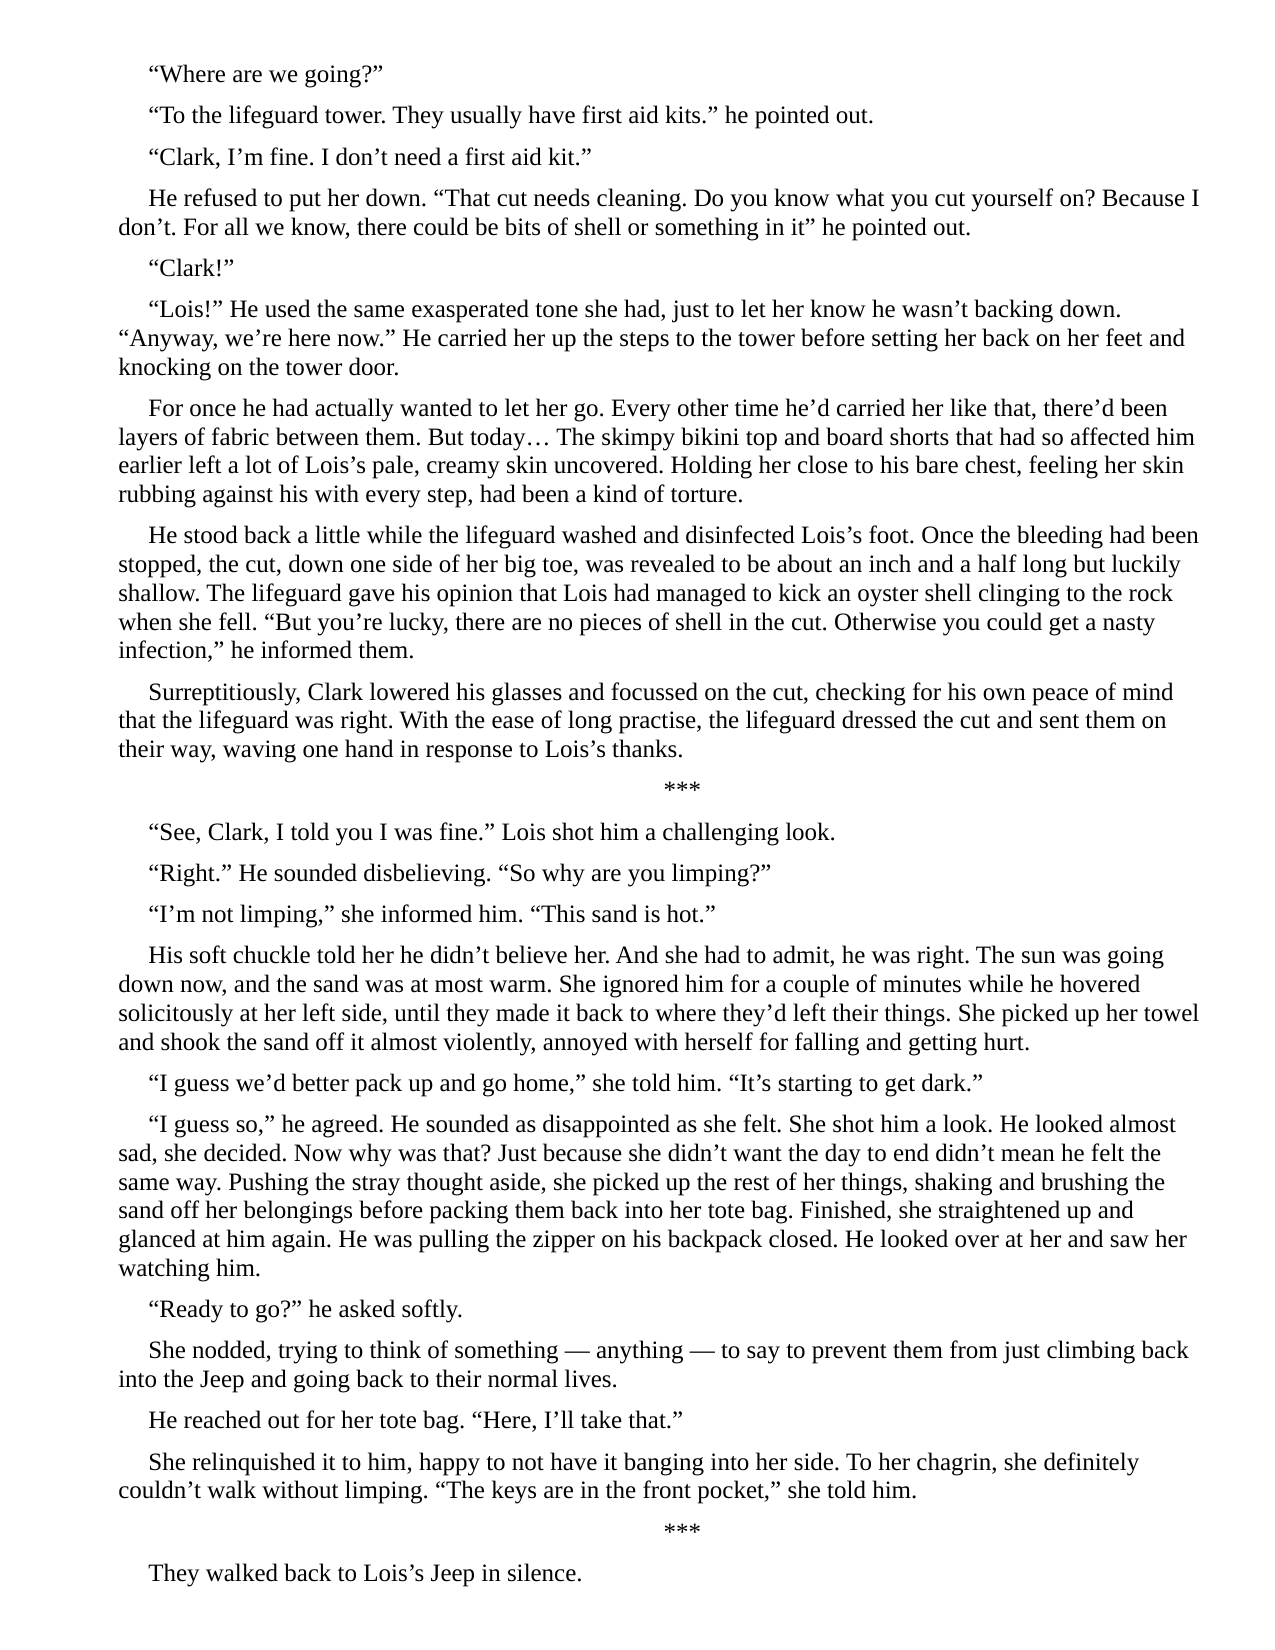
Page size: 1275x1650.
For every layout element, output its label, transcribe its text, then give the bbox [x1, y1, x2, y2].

text “Lois!” He used the same exasperated tone she had, just to let her know he wasn’t backing down. “Anyway, we’re here now.” He carried her up the steps to the tower before setting her back on her feet and knocking on the tower door. [118, 294, 1216, 380]
text They walked back to Lois’s Jeep in silence. [118, 1558, 1216, 1587]
text “I guess so,” he agreed. He sounded as disappointed as she felt. She shot him a look. He looked almost sad, she decided. Now why was that? Just because she didn’t want the day to end didn’t mean he felt the same way. Pushing the stray thought aside, she picked up the rest of her things, shaking and brushing the sand off her belongings before packing them back into her tote bag. Finished, she straightened up and glanced at him again. He was pulling the zipper on his backpack closed. He looked over at her and saw her watching him. [118, 1109, 1216, 1282]
text For once he had actually wanted to let her go. Every other time he’d carried her like that, there’d been layers of fabric between them. But today… The skimpy bikini top and board shorts that had so affected him earlier left a lot of Lois’s pale, creamy skin uncovered. Holding her close to his bare chest, feeling her skin rubbing against his with every step, had been a kind of torture. [118, 393, 1216, 508]
text “See, Clark, I told you I was fine.” Lois shot him a challenging look. [118, 817, 1216, 845]
text “I guess we’d better pack up and go home,” she told him. “It’s starting to get dark.” [118, 1068, 1216, 1097]
text He reached out for her tote bag. “Here, I’ll take that.” [118, 1405, 1216, 1434]
text He refused to put her down. “That cut needs cleaning. Do you know what you cut yourself on? Because I don’t. For all we know, there could be bits of shell or something in it” he pointed out. [118, 183, 1216, 240]
text He stood back a little while the lifeguard washed and disinfected Lois’s foot. Once the bleeding had been stopped, the cut, down one side of her big toe, was revealed to be about an inch and a half long but luckily shallow. The lifeguard gave his opinion that Lois had managed to kick an oyster shell clinging to the rock when she fell. “But you’re lucky, there are no pieces of shell in the cut. Otherwise you could get a nasty infection,” he informed them. [118, 520, 1216, 664]
text His soft chuckle told her he didn’t believe her. And she had to admit, he was right. The sun was going down now, and the sand was at most warm. She ignored him for a couple of minutes while he hovered solicitously at her left side, until they made it back to where they’d left their things. She picked up her towel and shook the sand off it almost violently, annoyed with herself for falling and getting hurt. [118, 940, 1216, 1055]
text “Where are we going?” [118, 59, 1216, 88]
text *** [118, 775, 1216, 804]
text She nodded, trying to think of something — anything — to say to prevent them from just climbing back into the Jeep and going back to their normal lives. [118, 1335, 1216, 1393]
text Surreptitiously, Clark lowered his glasses and focussed on the cut, checking for his own peace of mind that the lifeguard was right. With the ease of long practise, the lifeguard dressed the cut and sent them on their way, waving one hand in response to Lois’s thanks. [118, 677, 1216, 763]
text *** [118, 1517, 1216, 1545]
text “Clark, I’m fine. I don’t need a first aid kit.” [118, 142, 1216, 170]
text “Right.” He sounded disbelieving. “So why are you limping?” [118, 858, 1216, 887]
text “Clark!” [118, 253, 1216, 282]
text “I’m not limping,” she informed him. “This sand is hot.” [118, 899, 1216, 928]
text “Ready to go?” he asked softly. [118, 1294, 1216, 1323]
text She relinquished it to him, happy to not have it banging into her side. To her chagrin, she definitely couldn’t walk without limping. “The keys are in the front pocket,” she told him. [118, 1447, 1216, 1504]
text “To the lifeguard tower. They usually have first aid kits.” he pointed out. [118, 100, 1216, 129]
